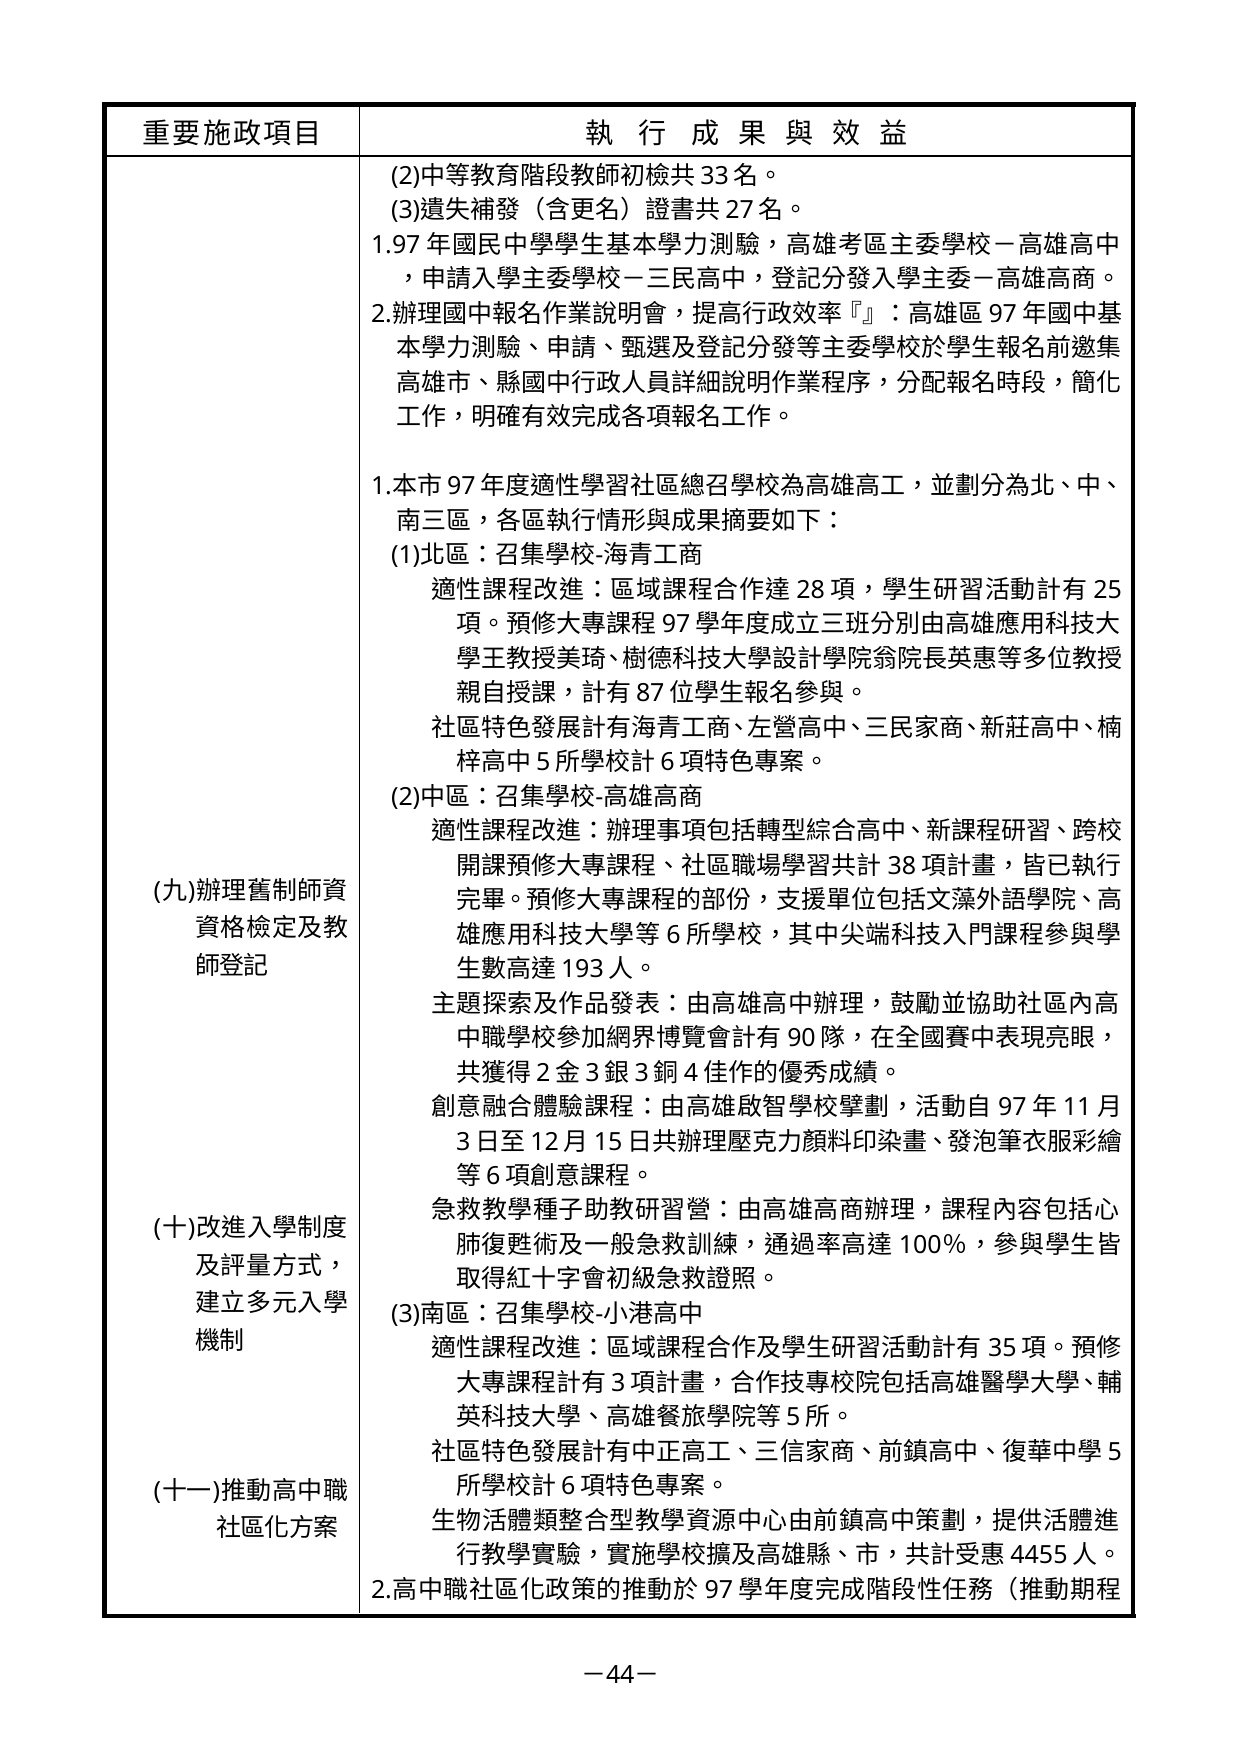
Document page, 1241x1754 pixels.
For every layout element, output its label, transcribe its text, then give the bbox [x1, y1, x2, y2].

table_cell (九)辦理舊制師資資格檢定及教師登記 (十)改進入學制度及評量方式，建立多元入學機制 (十一)推動高中職社區化方案 [107, 157, 359, 1613]
table_header 重要施政項目 [107, 107, 359, 155]
table_cell (2)中等教育階段教師初檢共33名。 (3)遺失補發（含更名）證書共27名。 1.97年國民中學學生基本學力測驗，高雄考區主委學校－高雄高中，申請入學主委學校－三民高中，登記分發入學主委－高雄高商。 2.辦理國中報名作業說明會，提高行政效率『』：高雄區97年國中基本學力測驗、申請、甄選及登記分發等主委學校於學生報名前邀集高雄市、縣國中行政人員詳細說明作業程序，分配報名時段，簡化工作，明確有效完成各項報名工作。 1.本市97年度適性學習社區總召學校為高雄高工，並劃分為北、中、南三區，各區執行情形與成果摘要如下： (1)北區：召集學校-海青工商 適性課程改進：區域課程合作達28項，學生研習活動計有25項。預修大專課程97學年度成立三班分別由高雄應用科技大學王教授美琦、樹德科技大學設計學院翁院長英惠等多位教授親自授課，計有87位學生報名參與。 社區特色發展計有海青工商、左營高中、三民家商、新莊高中、楠梓高中5所學校計6項特色專案。 (2)中區：召集學校-高雄高商 適性課程改進：辦理事項包括轉型綜合高中、新課程研習、跨校開課預修大專課程、社區職場學習共計38項計畫，皆已執行完畢。預修大專課程的部份，支援單位包括文藻外語學院、高雄應用科技大學等6所學校，其中尖端科技入門課程參與學生數高達193人。 主題探索及作品發表：由高雄高中辦理，鼓勵並協助社區內高中職學校參加網界博覽會計有90隊，在全國賽中表現亮眼，共獲得2金3銀3銅4佳作的優秀成績。 創意融合體驗課程：由高雄啟智學校擘劃，活動自97年11月3日至12月15日共辦理壓克力顏料印染畫、發泡筆衣服彩繪等6項創意課程。 急救教學種子助教研習營：由高雄高商辦理，課程內容包括心肺復甦術及一般急救訓練，通過率高達100％，參與學生皆取得紅十字會初級急救證照。 (3)南區：召集學校-小港高中 適性課程改進：區域課程合作及學生研習活動計有35項。預修大專課程計有3項計畫，合作技專校院包括高雄醫學大學、輔英科技大學、高雄餐旅學院等5所。 社區特色發展計有中正高工、三信家商、前鎮高中、復華中學5所學校計6項特色專案。 生物活體類整合型教學資源中心由前鎮高中策劃，提供活體進行教學實驗，實施學校擴及高雄縣、市，共計受惠4455人。 2.高中職社區化政策的推動於97學年度完成階段性任務（推動期程 [360, 157, 1131, 1613]
table_header 執 行 成 果 與 效 益 [360, 107, 1131, 155]
